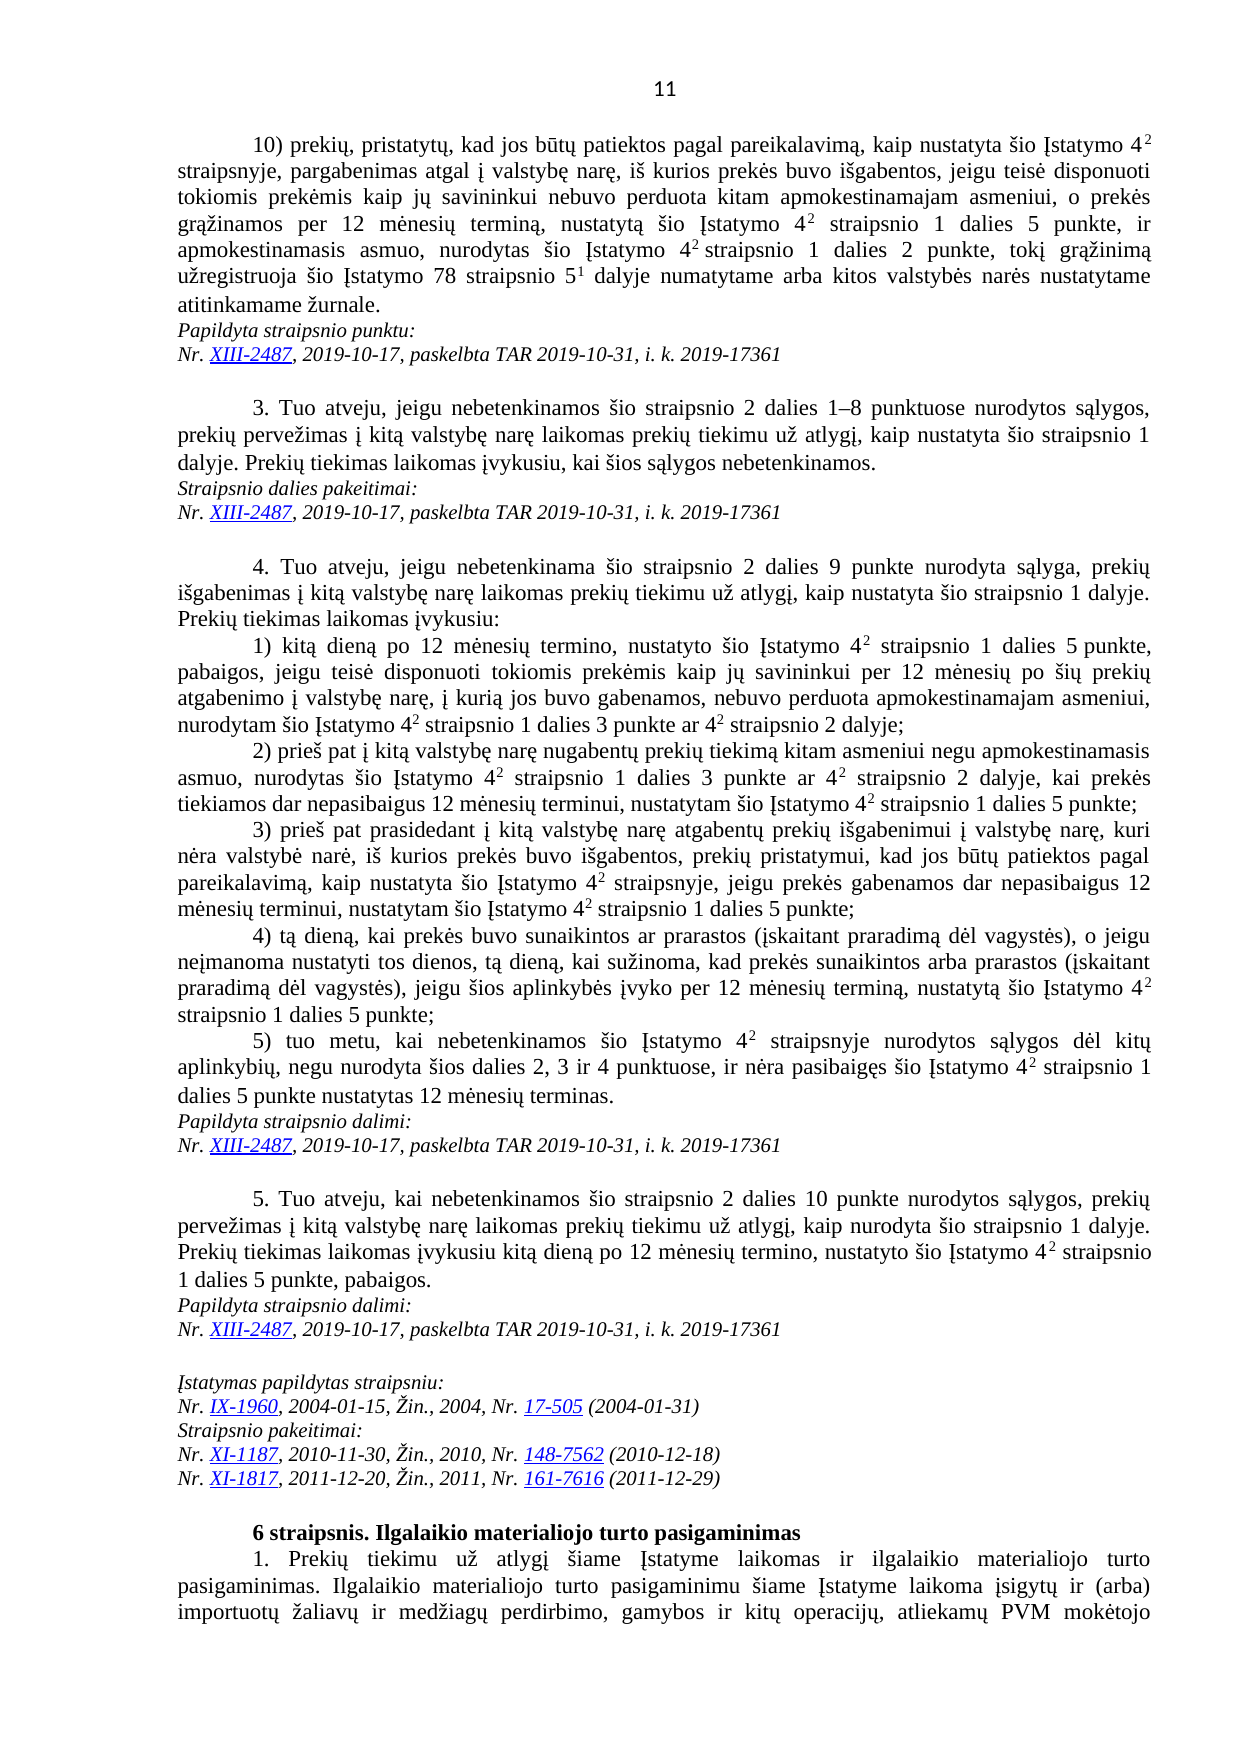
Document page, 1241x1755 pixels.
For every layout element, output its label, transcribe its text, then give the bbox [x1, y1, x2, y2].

text 4) tą dieną, kai prekės buvo sunaikintos ar prarastos (įskaitant praradimą dėl vagystės), o jeigu neįmanoma nustatyti tos dienos, tą dieną, kai sužinoma, kad prekės sunaikintos arba prarastos (įskaitant praradimą dėl vagystės), jeigu šios aplinkybės įvyko per 12 mėnesių terminą, nustatytą šio Įstatymo 42 straipsnio 1 dalies 5 punkte; [177, 922, 1152, 1027]
text 10) prekių, pristatytų, kad jos būtų patiektos pagal pareikalavimą, kaip nustatyta šio Įstatymo 42 straipsnyje, pargabenimas atgal į valstybę narę, iš kurios prekės buvo išgabentos, jeigu teisė disponuoti tokiomis prekėmis kaip jų savininkui nebuvo perduota kitam apmokestinamajam asmeniui, o prekės grąžinamos per 12 mėnesių terminą, nustatytą šio Įstatymo 42 straipsnio 1 dalies 5 punkte, ir apmokestinamasis asmuo, nurodytas šio Įstatymo 42 straipsnio 1 dalies 2 punkte, tokį grąžinimą užregistruoja šio Įstatymo 78 straipsnio 51 dalyje numatytame arba kitos valstybės narės nustatytame atitinkamame žurnale. [177, 131, 1152, 317]
text 5. Tuo atveju, kai nebetenkinamos šio straipsnio 2 dalies 10 punkte nurodytos sąlygos, prekių pervežimas į kitą valstybę narę laikomas prekių tiekimu už atlygį, kaip nurodyta šio straipsnio 1 dalyje. Prekių tiekimas laikomas įvykusiu kitą dieną po 12 mėnesių termino, nustatyto šio Įstatymo 42 straipsnio 1 dalies 5 punkte, pabaigos. [177, 1185, 1152, 1293]
text Nr. XIII-2487, 2019-10-17, paskelbta TAR 2019-10-31, i. k. 2019-17361 [177, 1317, 1152, 1341]
text 3) prieš pat prasidedant į kitą valstybę narę atgabentų prekių išgabenimui į valstybę narę, kuri nėra valstybė narė, iš kurios prekės buvo išgabentos, prekių pristatymui, kad jos būtų patiektos pagal pareikalavimą, kaip nustatyta šio Įstatymo 42 straipsnyje, jeigu prekės gabenamos dar nepasibaigus 12 mėnesių terminui, nustatytam šio Įstatymo 42 straipsnio 1 dalies 5 punkte; [177, 816, 1152, 922]
text 1) kitą dieną po 12 mėnesių termino, nustatyto šio Įstatymo 42 straipsnio 1 dalies 5 punkte, pabaigos, jeigu teisė disponuoti tokiomis prekėmis kaip jų savininkui per 12 mėnesių po šių prekių atgabenimo į valstybę narę, į kurią jos buvo gabenamos, nebuvo perduota apmokestinamajam asmeniui, nurodytam šio Įstatymo 42 straipsnio 1 dalies 3 punkte ar 42 straipsnio 2 dalyje; [177, 632, 1152, 737]
text Papildyta straipsnio dalimi: [177, 1108, 1152, 1133]
text Nr. XIII-2487, 2019-10-17, paskelbta TAR 2019-10-31, i. k. 2019-17361 [177, 1133, 1152, 1157]
text Nr. XI-1187, 2010-11-30, Žin., 2010, Nr. 148-7562 (2010-12-18) [177, 1442, 1152, 1466]
text 3. Tuo atveju, jeigu nebetenkinamos šio straipsnio 2 dalies 1–8 punktuose nurodytos sąlygos, prekių pervežimas į kitą valstybę narę laikomas prekių tiekimu už atlygį, kaip nustatyta šio straipsnio 1 dalyje. Prekių tiekimas laikomas įvykusiu, kai šios sąlygos nebetenkinamos. [177, 394, 1152, 476]
text Straipsnio dalies pakeitimai: [177, 476, 1152, 500]
text Papildyta straipsnio punktu: [177, 317, 1152, 342]
text 5) tuo metu, kai nebetenkinamos šio Įstatymo 42 straipsnyje nurodytos sąlygos dėl kitų aplinkybių, negu nurodyta šios dalies 2, 3 ir 4 punktuose, ir nėra pasibaigęs šio Įstatymo 42 straipsnio 1 dalies 5 punkte nustatytas 12 mėnesių terminas. [177, 1027, 1152, 1108]
text 2) prieš pat į kitą valstybę narę nugabentų prekių tiekimą kitam asmeniui negu apmokestinamasis asmuo, nurodytas šio Įstatymo 42 straipsnio 1 dalies 3 punkte ar 42 straipsnio 2 dalyje, kai prekės tiekiamos dar nepasibaigus 12 mėnesių terminui, nustatytam šio Įstatymo 42 straipsnio 1 dalies 5 punkte; [177, 737, 1152, 816]
text 4. Tuo atveju, jeigu nebetenkinama šio straipsnio 2 dalies 9 punkte nurodyta sąlyga, prekių išgabenimas į kitą valstybę narę laikomas prekių tiekimu už atlygį, kaip nustatyta šio straipsnio 1 dalyje. Prekių tiekimas laikomas įvykusiu: [177, 553, 1152, 632]
text Įstatymas papildytas straipsniu: [177, 1370, 1152, 1394]
text Straipsnio pakeitimai: [177, 1418, 1152, 1442]
text Nr. XIII-2487, 2019-10-17, paskelbta TAR 2019-10-31, i. k. 2019-17361 [177, 342, 1152, 366]
text 6 straipsnis. Ilgalaikio materialiojo turto pasigaminimas [177, 1519, 1152, 1546]
text Nr. XI-1817, 2011-12-20, Žin., 2011, Nr. 161-7616 (2011-12-29) [177, 1466, 1152, 1490]
text Nr. XIII-2487, 2019-10-17, paskelbta TAR 2019-10-31, i. k. 2019-17361 [177, 500, 1152, 524]
text Papildyta straipsnio dalimi: [177, 1293, 1152, 1317]
text 1. Prekių tiekimu už atlygį šiame Įstatyme laikomas ir ilgalaikio materialiojo turto pasigaminimas. Ilgalaikio materialiojo turto pasigaminimu šiame Įstatyme laikoma įsigytų ir (arba) importuotų žaliavų ir medžiagų perdirbimo, gamybos ir kitų operacijų, atliekamų PVM mokėtojo [177, 1546, 1152, 1624]
text Nr. IX-1960, 2004-01-15, Žin., 2004, Nr. 17-505 (2004-01-31) [177, 1394, 1152, 1418]
